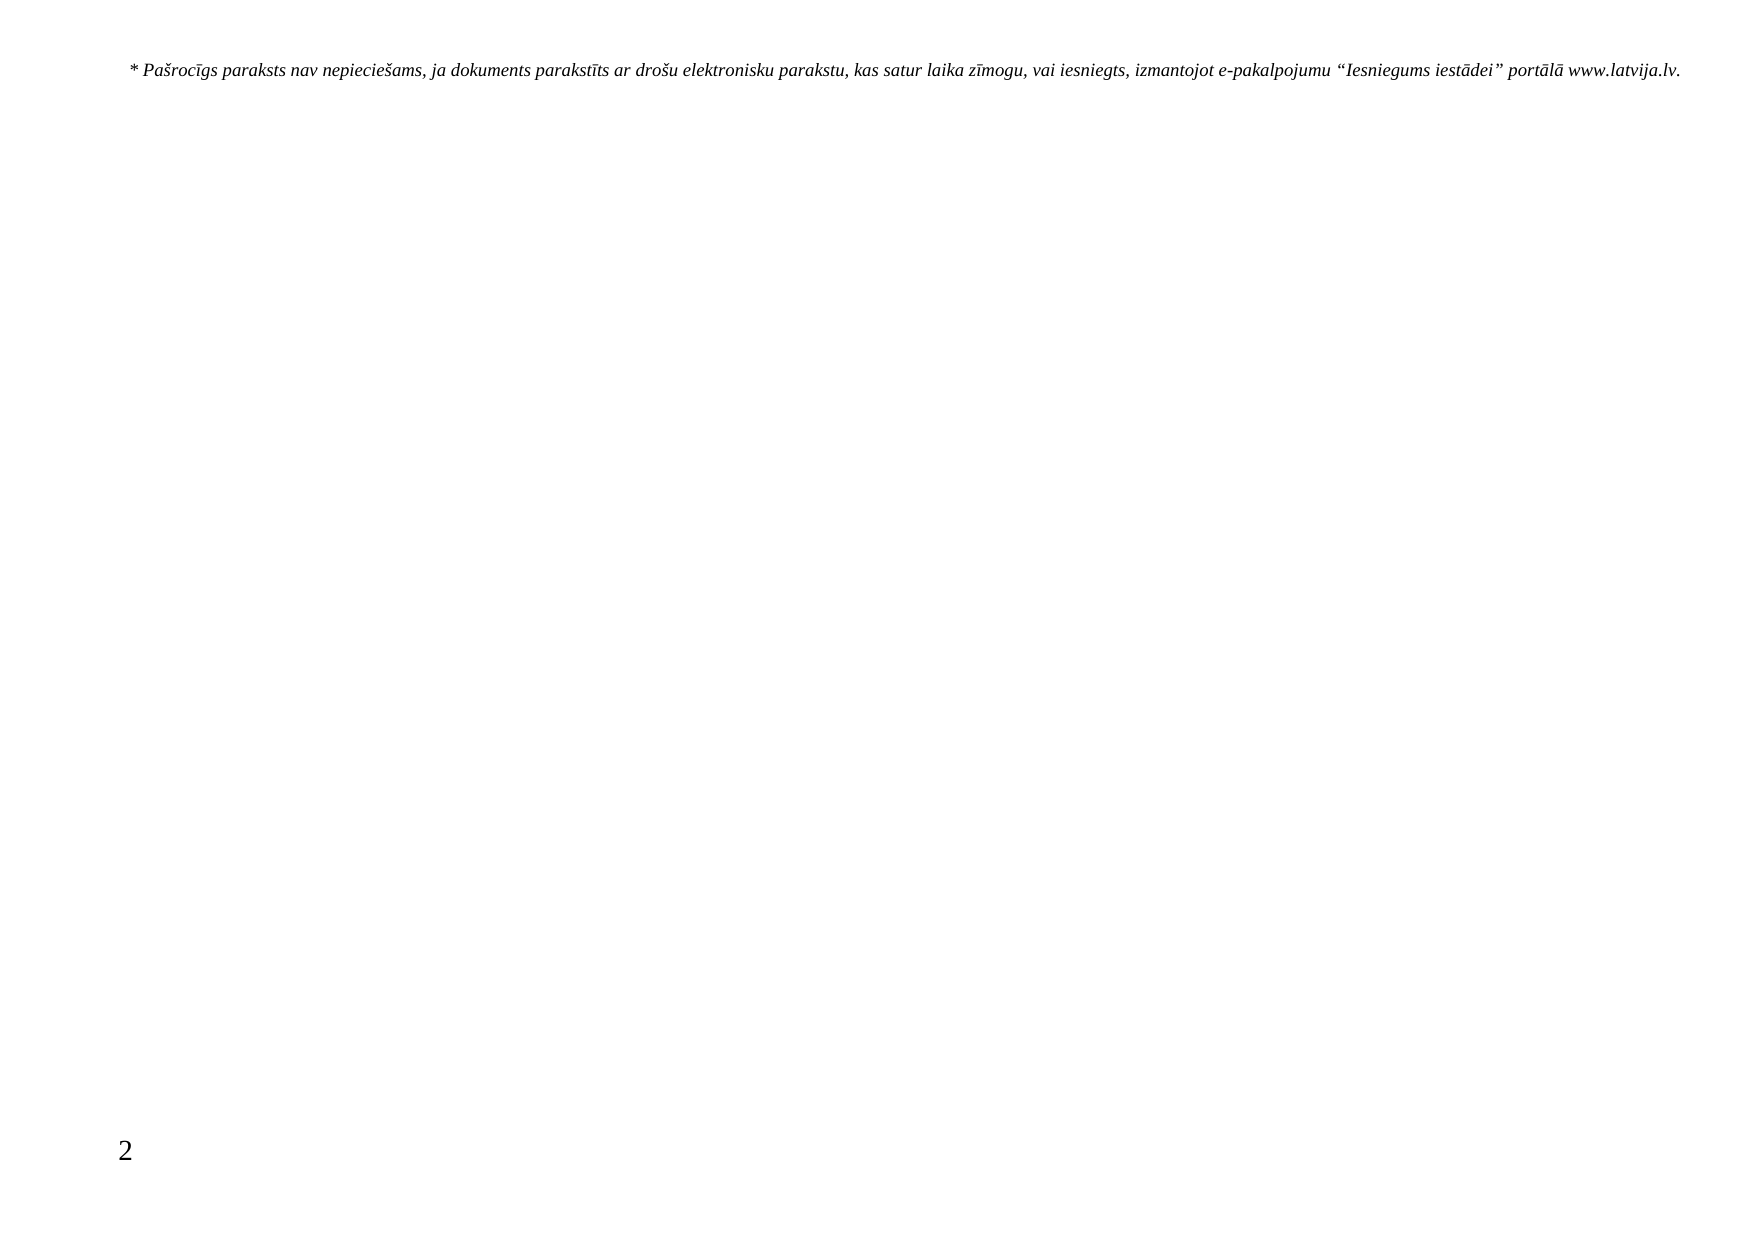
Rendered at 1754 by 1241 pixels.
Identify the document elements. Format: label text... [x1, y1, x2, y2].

text * Pašrocīgs paraksts nav nepieciešams, ja dokuments parakstīts ar drošu elektronisku parakstu, kas satur laika zīmogu, vai iesniegts, izmantojot e-pakalpojumu “Iesniegums iestādei” portālā www.latvija.lv. [118, 59, 1695, 81]
